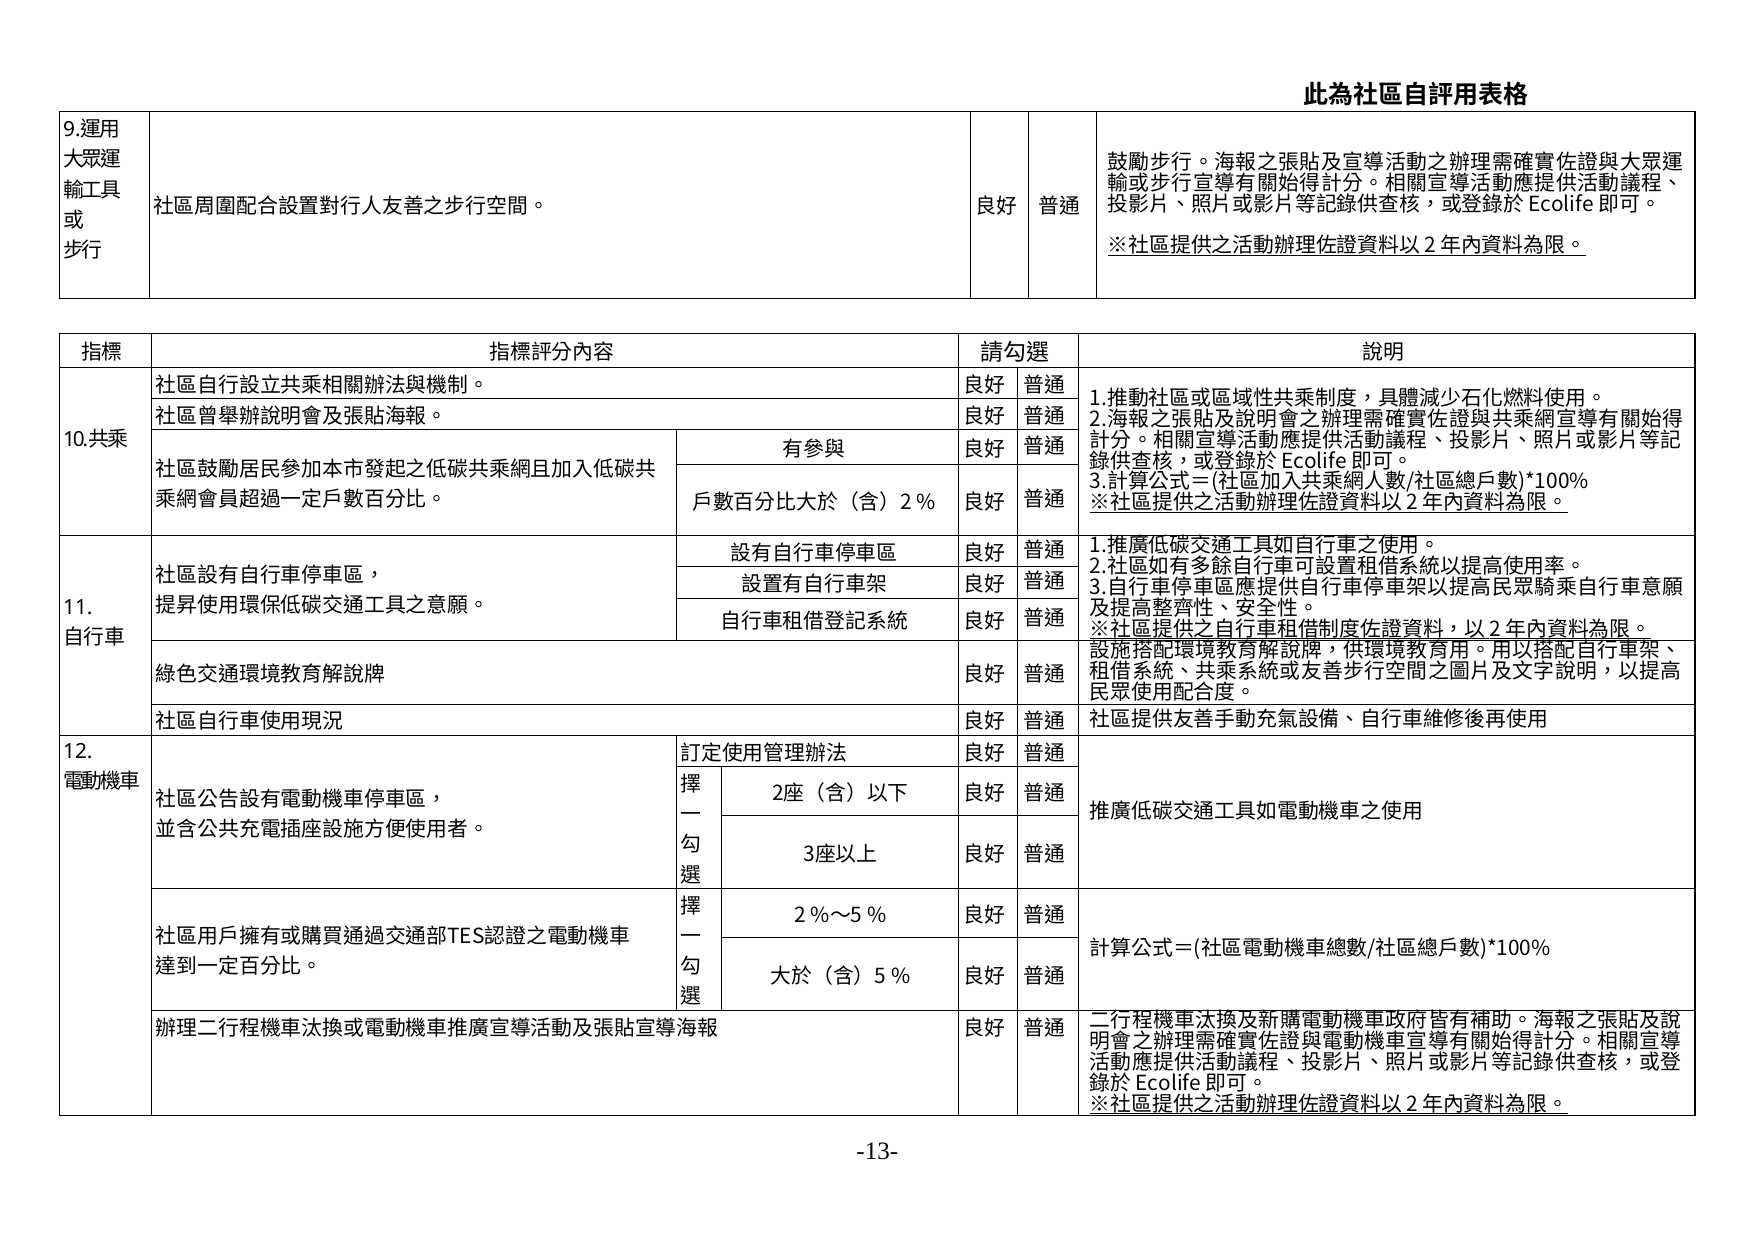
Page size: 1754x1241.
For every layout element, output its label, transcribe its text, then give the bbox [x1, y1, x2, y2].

table_cell 良好 [959, 767, 1017, 815]
table_cell 社區用戶擁有或購買通過交通部TES認證之電動機車 達到一定百分比。 [152, 889, 676, 1010]
table_cell 設置有自行車架 [677, 567, 958, 597]
table_cell 戶數百分比大於（含）2 % [677, 465, 958, 535]
table_cell 社區提供友善手動充氣設備、自行車維修後再使用 [1079, 705, 1694, 735]
table_cell 2座（含）以下 [722, 767, 958, 815]
table_cell 大於（含）5 % [722, 938, 958, 1010]
table_cell 良好 [959, 736, 1017, 766]
table_cell 9.運用 大眾運輸工具或 步行 [60, 112, 149, 297]
table_cell 社區周圍配合設置對行人友善之步行空間。 [150, 112, 970, 297]
table_cell 12. 電動機車 [60, 736, 151, 1115]
table_cell 擇一勾選 [677, 767, 721, 888]
table_cell 3座以上 [722, 816, 958, 888]
table_cell 辦理二行程機車汰換或電動機車推廣宣導活動及張貼宣導海報 [152, 1011, 958, 1115]
table_cell 訂定使用管理辦法 [677, 736, 958, 766]
table_cell 良好 [959, 705, 1017, 735]
table_header 請勾選 [959, 334, 1078, 367]
table_cell 良好 [959, 641, 1017, 704]
table_cell 良好 [959, 465, 1017, 535]
table_cell 推廣低碳交通工具如電動機車之使用 [1079, 736, 1694, 888]
table_cell 擇一勾選 [677, 889, 721, 1010]
table_cell 普通 [1018, 705, 1078, 735]
table_cell 普通 [1018, 641, 1078, 704]
table_header 指標 [60, 334, 151, 367]
table_cell 自行車租借登記系統 [677, 599, 958, 640]
table_cell 普通 [1018, 430, 1078, 464]
table_cell 普通 [1018, 1011, 1078, 1115]
table_cell 良好 [959, 599, 1017, 640]
table_cell 設施搭配環境教育解說牌，供環境教育用。用以搭配自行車架、租借系統、共乘系統或友善步行空間之圖片及文字說明，以提高民眾使用配合度。 [1079, 641, 1694, 704]
table_header 指標評分內容 [152, 334, 958, 367]
table_cell 良好 [959, 1011, 1017, 1115]
table_header 說明 [1079, 334, 1694, 367]
table_cell 社區公告設有電動機車停車區， 並含公共充電插座設施方便使用者。 [152, 736, 676, 888]
table_cell 良好 [959, 368, 1017, 398]
table_cell 有參與 [677, 430, 958, 464]
table_cell 普通 [1018, 599, 1078, 640]
table_cell 10.共乘 [60, 368, 151, 535]
table_cell 良好 [959, 536, 1017, 566]
table_cell 社區設有自行車停車區， 提昇使用環保低碳交通工具之意願。 [152, 536, 676, 640]
table_cell 普通 [1018, 938, 1078, 1010]
table_cell 普通 [1018, 736, 1078, 766]
table_cell 綠色交通環境教育解說牌 [152, 641, 958, 704]
table_cell 設有自行車停車區 [677, 536, 958, 566]
table_cell 2 %～5 % [722, 889, 958, 937]
table_cell 普通 [1018, 816, 1078, 888]
table_cell 社區自行車使用現況 [152, 705, 958, 735]
table_cell 良好 [959, 430, 1017, 464]
table_cell 計算公式＝(社區電動機車總數/社區總戶數)*100% [1079, 889, 1694, 1010]
table_cell 良好 [959, 399, 1017, 429]
table_cell 良好 [959, 567, 1017, 597]
table_cell 社區曾舉辦說明會及張貼海報。 [152, 399, 958, 429]
table_cell 二行程機車汰換及新購電動機車政府皆有補助。海報之張貼及說明會之辦理需確實佐證與電動機車宣導有關始得計分。相關宣導活動應提供活動議程、投影片、照片或影片等記錄供查核，或登錄於Ecolife即可。 ※社區提供之活動辦理佐證資料以2年內資料為限。 [1079, 1011, 1694, 1115]
table_cell 普通 [1018, 536, 1078, 566]
table_cell 鼓勵步行。海報之張貼及宣導活動之辦理需確實佐證與大眾運輸或步行宣導有關始得計分。相關宣導活動應提供活動議程、投影片、照片或影片等記錄供查核，或登錄於Ecolife即可。 ※社區提供之活動辦理佐證資料以2年內資料為限。 [1097, 112, 1694, 297]
table_cell 良好 [959, 938, 1017, 1010]
table_cell 普通 [1018, 567, 1078, 597]
table_cell 1.推廣低碳交通工具如自行車之使用。 2.社區如有多餘自行車可設置租借系統以提高使用率。 3.自行車停車區應提供自行車停車架以提高民眾騎乘自行車意願及提高整齊性、安全性。 ※社區提供之自行車租借制度佐證資料，以2年內資料為限。 [1079, 536, 1694, 640]
table_cell 普通 [1018, 368, 1078, 398]
table_cell 普通 [1018, 767, 1078, 815]
table_cell 11. 自行車 [60, 536, 151, 735]
table_cell 社區鼓勵居民參加本市發起之低碳共乘網且加入低碳共乘網會員超過一定戶數百分比。 [152, 430, 676, 535]
table_cell 普通 [1018, 399, 1078, 429]
table_cell 社區自行設立共乘相關辦法與機制。 [152, 368, 958, 398]
table_cell 良好 [959, 816, 1017, 888]
table_cell 良好 [971, 112, 1028, 297]
table_cell 普通 [1029, 112, 1096, 297]
table_cell 1.推動社區或區域性共乘制度，具體減少石化燃料使用。 2.海報之張貼及說明會之辦理需確實佐證與共乘網宣導有關始得計分。相關宣導活動應提供活動議程、投影片、照片或影片等記錄供查核，或登錄於Ecolife即可。 3.計算公式＝(社區加入共乘網人數/社區總戶數)*100% ※社區提供之活動辦理佐證資料以2年內資料為限。 [1079, 368, 1694, 535]
table_cell 普通 [1018, 465, 1078, 535]
table_cell 普通 [1018, 889, 1078, 937]
table_cell 良好 [959, 889, 1017, 937]
